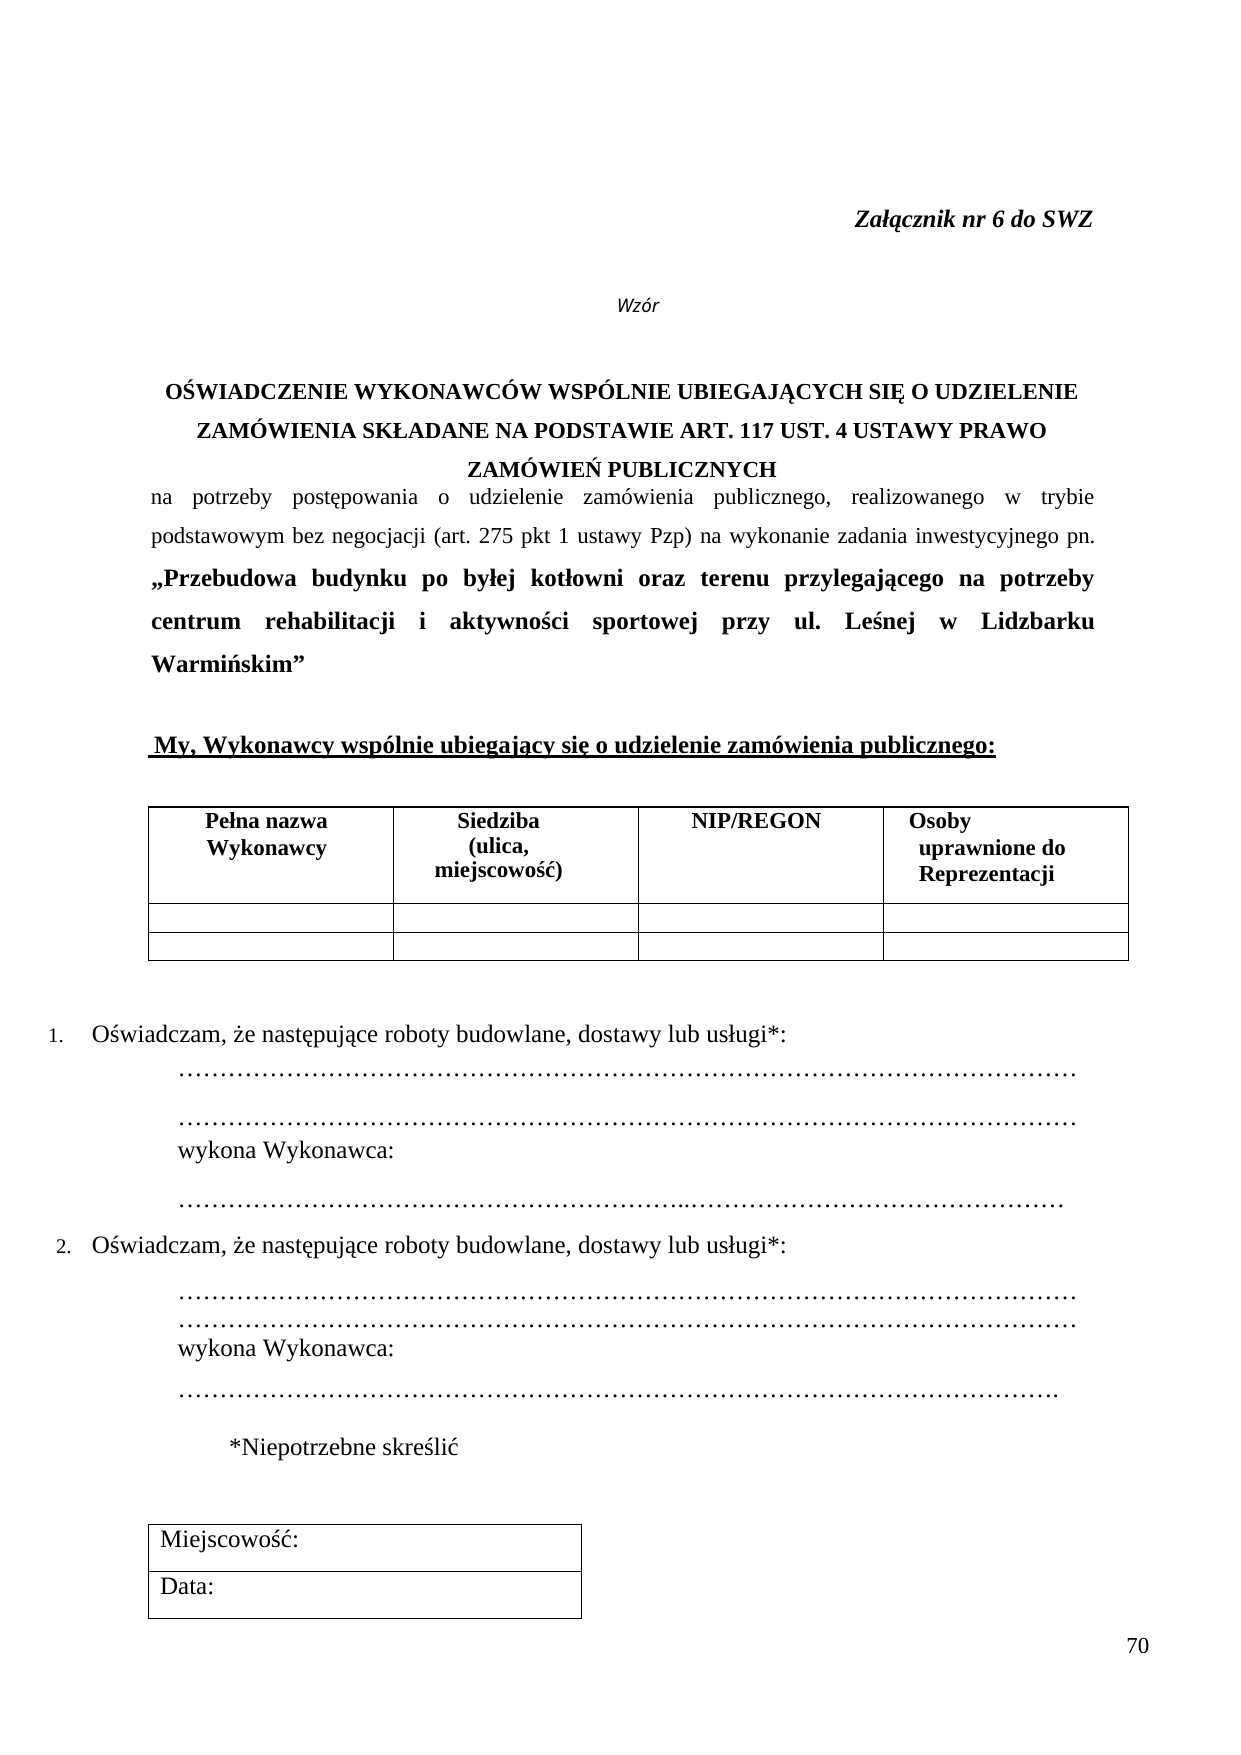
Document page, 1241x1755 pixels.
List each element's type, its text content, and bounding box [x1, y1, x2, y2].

text OŚWIADCZENIE WYKONAWCÓW WSPÓLNIE UBIEGAJĄCYCH SIĘ O UDZIELENIE ZAMÓWIENIA SKŁADANE NA PODSTAWIE ART. 117 UST. 4 USTAWY PRAWO [148, 378, 1096, 443]
text ……………………………………………………………………………………………… wykona Wykonawca: [177, 1304, 1096, 1362]
text My, Wykonawcy wspólnie ubiegający się o udzielenie zamówienia publicznego: [148, 730, 1096, 758]
table_cell [394, 904, 638, 932]
table_cell [639, 904, 883, 932]
text ZAMÓWIEŃ PUBLICZNYCH [148, 457, 1096, 483]
table_header Siedziba (ulica, miejscowość) [394, 808, 638, 903]
list Oświadczam, że następujące roboty budowlane, dostawy lub usługi*: [56, 1230, 1096, 1259]
table_cell Data: [149, 1572, 581, 1618]
table_cell [639, 933, 883, 960]
text na potrzeby postępowania o udzielenie zamówienia publicznego, realizowanego w trybie podstawowym bez negocjacji (art. 275 pkt 1 ustawy Pzp) na wykonanie zadania inwestycyjnego pn. „Przebudowa budynku po byłej kotłowni oraz terenu przylegającego na potrzeby centrum rehabilitacji i aktywności sportowej przy ul. Leśnej w Lidzbarku Warmińskim” [151, 483, 1096, 678]
table_header Osoby uprawnione do Reprezentacji [884, 808, 1128, 903]
text ……………………………………………………………………………………………… [177, 1276, 1096, 1304]
text Załącznik nr 6 do SWZ [92, 204, 1096, 233]
table_cell [884, 904, 1128, 932]
text ……………………………………………………………………………………………… [177, 1053, 1096, 1081]
text ……………………………………………………………………………………………. [177, 1374, 1096, 1403]
table_header NIP/REGON [639, 808, 883, 903]
text Wzór [542, 292, 1096, 318]
table_cell [149, 904, 393, 932]
table_header Miejscowość: [149, 1525, 581, 1571]
table_cell [394, 933, 638, 960]
table_header Pełna nazwa Wykonawcy [149, 808, 393, 903]
text ……………………………………………………..……………………………………… [177, 1185, 1096, 1214]
text ……………………………………………………………………………………………… wykona Wykonawca: [177, 1102, 1096, 1164]
table_cell [149, 933, 393, 960]
list Oświadczam, że następujące roboty budowlane, dostawy lub usługi*: [48, 1019, 1096, 1048]
table_cell [884, 933, 1128, 960]
text *Niepotrzebne skreślić [229, 1432, 1096, 1461]
